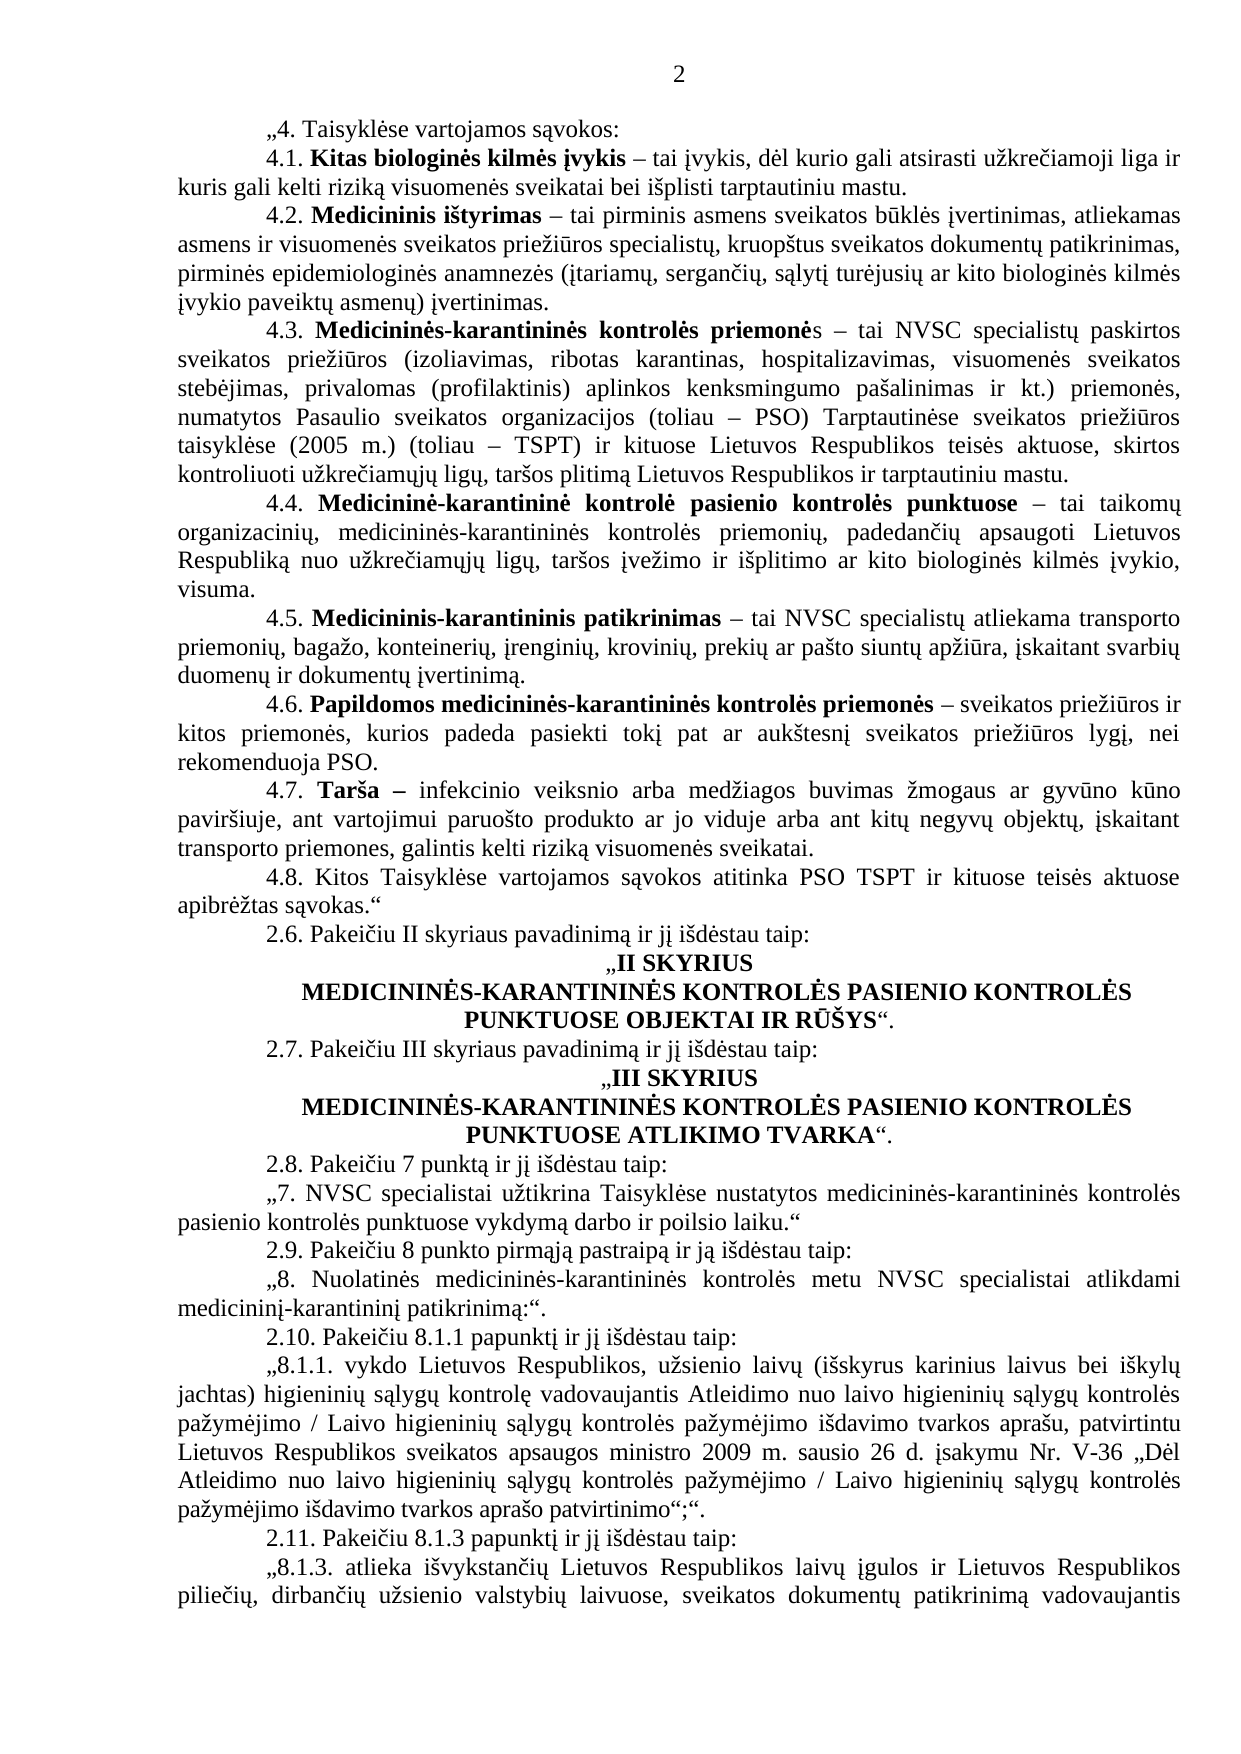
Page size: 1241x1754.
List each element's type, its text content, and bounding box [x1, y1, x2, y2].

text 2.8. Pakeičiu 7 punktą ir jį išdėstau taip: [177, 1149, 1181, 1178]
text 2.9. Pakeičiu 8 punkto pirmąją pastraipą ir ją išdėstau taip: [177, 1235, 1181, 1264]
text 4.4. Medicininė-karantininė kontrolė pasienio kontrolės punktuose – tai taikomų organizacinių, medicininės-karantininės kontrolės priemonių, padedančių apsaugoti Lietuvos Respubliką nuo užkrečiamųjų ligų, taršos įvežimo ir išplitimo ar kito biologinės kilmės įvykio, visuma. [177, 488, 1181, 603]
text „4. Taisyklėse vartojamos sąvokos: [177, 114, 1181, 143]
text „II SKYRIUS [177, 948, 1181, 977]
text 4.8. Kitos Taisyklėse vartojamos sąvokos atitinka PSO TSPT ir kituose teisės aktuose apibrėžtas sąvokas.“ [177, 862, 1181, 919]
text 2.10. Pakeičiu 8.1.1 papunktį ir jį išdėstau taip: [177, 1322, 1181, 1350]
text 4.3. Medicininės-karantininės kontrolės priemonės – tai NVSC specialistų paskirtos sveikatos priežiūros (izoliavimas, ribotas karantinas, hospitalizavimas, visuomenės sveikatos stebėjimas, privalomas (profilaktinis) aplinkos kenksmingumo pašalinimas ir kt.) priemonės, numatytos Pasaulio sveikatos organizacijos (toliau – PSO) Tarptautinėse sveikatos priežiūros taisyklėse (2005 m.) (toliau – TSPT) ir kituose Lietuvos Respublikos teisės aktuose, skirtos kontroliuoti užkrečiamųjų ligų, taršos plitimą Lietuvos Respublikos ir tarptautiniu mastu. [177, 315, 1181, 488]
text „8.1.3. atlieka išvykstančių Lietuvos Respublikos laivų įgulos ir Lietuvos Respublikos piliečių, dirbančių užsienio valstybių laivuose, sveikatos dokumentų patikrinimą vadovaujantis [177, 1552, 1181, 1609]
text 2.7. Pakeičiu III skyriaus pavadinimą ir jį išdėstau taip: [177, 1034, 1181, 1063]
text „7. NVSC specialistai užtikrina Taisyklėse nustatytos medicininės-karantininės kontrolės pasienio kontrolės punktuose vykdymą darbo ir poilsio laiku.“ [177, 1178, 1181, 1235]
text 4.1. Kitas biologinės kilmės įvykis – tai įvykis, dėl kurio gali atsirasti užkrečiamoji liga ir kuris gali kelti riziką visuomenės sveikatai bei išplisti tarptautiniu mastu. [177, 143, 1181, 200]
text 4.7. Tarša – infekcinio veiksnio arba medžiagos buvimas žmogaus ar gyvūno kūno paviršiuje, ant vartojimui paruošto produkto ar jo viduje arba ant kitų negyvų objektų, įskaitant transporto priemones, galintis kelti riziką visuomenės sveikatai. [177, 775, 1181, 862]
text 4.2. Medicininis ištyrimas – tai pirminis asmens sveikatos būklės įvertinimas, atliekamas asmens ir visuomenės sveikatos priežiūros specialistų, kruopštus sveikatos dokumentų patikrinimas, pirminės epidemiologinės anamnezės (įtariamų, sergančių, sąlytį turėjusių ar kito biologinės kilmės įvykio paveiktų asmenų) įvertinimas. [177, 200, 1181, 315]
text MEDICININĖS-KARANTININĖS KONTROLĖS PASIENIO KONTROLĖS PUNKTUOSE ATLIKIMO TVARKA“. [177, 1092, 1181, 1149]
text „8. Nuolatinės medicininės-karantininės kontrolės metu NVSC specialistai atlikdami medicininį-karantininį patikrinimą:“. [177, 1264, 1181, 1322]
text 2.11. Pakeičiu 8.1.3 papunktį ir jį išdėstau taip: [177, 1523, 1181, 1552]
text „III SKYRIUS [177, 1063, 1181, 1092]
text 4.6. Papildomos medicininės-karantininės kontrolės priemonės – sveikatos priežiūros ir kitos priemonės, kurios padeda pasiekti tokį pat ar aukštesnį sveikatos priežiūros lygį, nei rekomenduoja PSO. [177, 689, 1181, 775]
text MEDICININĖS-KARANTININĖS KONTROLĖS PASIENIO KONTROLĖS PUNKTUOSE OBJEKTAI IR RŪŠYS“. [177, 977, 1181, 1034]
text 2.6. Pakeičiu II skyriaus pavadinimą ir jį išdėstau taip: [177, 919, 1181, 948]
text 4.5. Medicininis-karantininis patikrinimas – tai NVSC specialistų atliekama transporto priemonių, bagažo, konteinerių, įrenginių, krovinių, prekių ar pašto siuntų apžiūra, įskaitant svarbių duomenų ir dokumentų įvertinimą. [177, 603, 1181, 689]
text „8.1.1. vykdo Lietuvos Respublikos, užsienio laivų (išskyrus karinius laivus bei iškylų jachtas) higieninių sąlygų kontrolę vadovaujantis Atleidimo nuo laivo higieninių sąlygų kontrolės pažymėjimo / Laivo higieninių sąlygų kontrolės pažymėjimo išdavimo tvarkos aprašu, patvirtintu Lietuvos Respublikos sveikatos apsaugos ministro 2009 m. sausio 26 d. įsakymu Nr. V-36 „Dėl Atleidimo nuo laivo higieninių sąlygų kontrolės pažymėjimo / Laivo higieninių sąlygų kontrolės pažymėjimo išdavimo tvarkos aprašo patvirtinimo“;“. [177, 1350, 1181, 1523]
